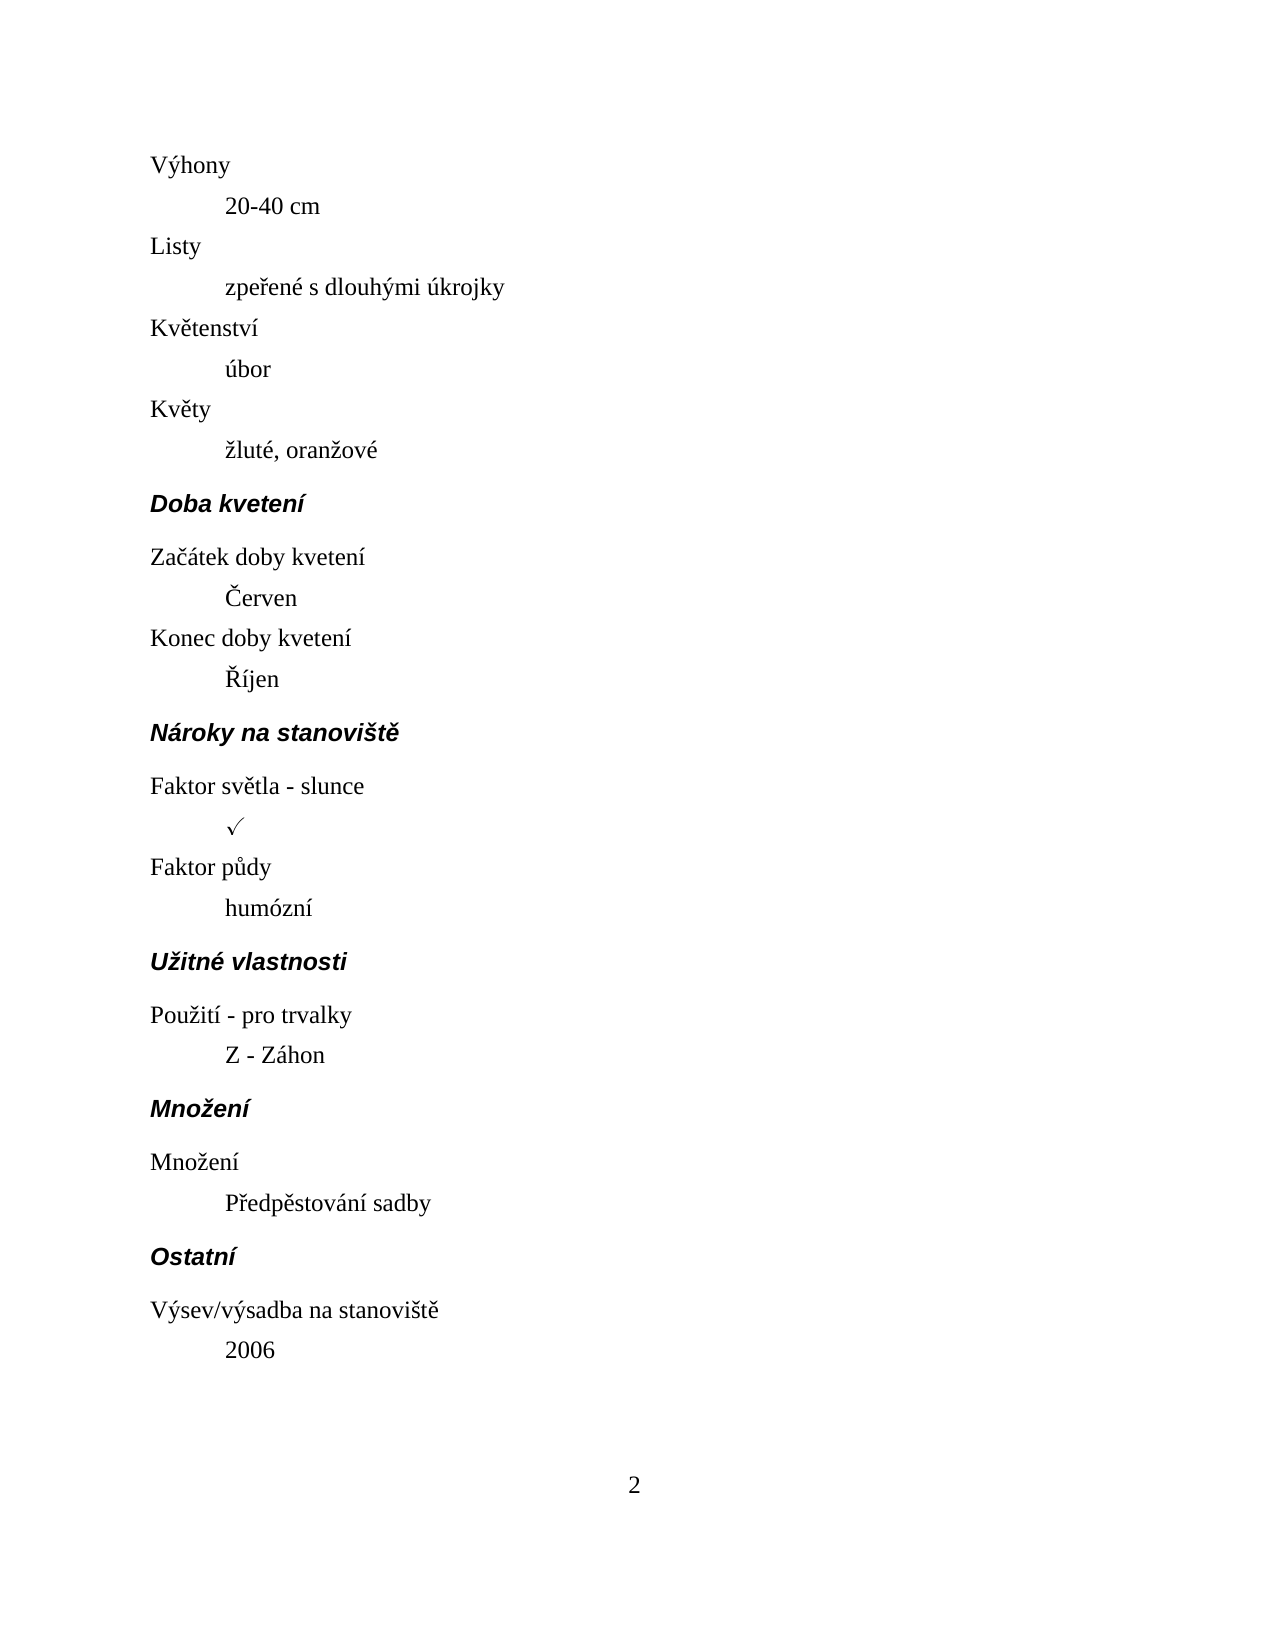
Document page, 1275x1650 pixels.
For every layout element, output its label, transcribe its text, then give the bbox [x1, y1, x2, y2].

text Konec doby kvetení [150, 623, 1125, 652]
text ✓ [225, 812, 1125, 840]
text 2006 [225, 1336, 1125, 1364]
text Faktor půdy [150, 852, 1125, 881]
text Květy [150, 394, 1125, 423]
text Množení [150, 1147, 1125, 1176]
subtitle Užitné vlastnosti [150, 947, 1125, 975]
text Začátek doby kvetení [150, 542, 1125, 571]
text zpeřené s dlouhými úkrojky [225, 272, 1125, 301]
text humózní [225, 893, 1125, 922]
text žluté, oranžové [225, 435, 1125, 464]
text Použití - pro trvalky [150, 1000, 1125, 1028]
text Říjen [225, 664, 1125, 693]
text Výhony [150, 150, 1125, 179]
subtitle Doba kvetení [150, 489, 1125, 517]
text Červen [225, 583, 1125, 611]
text Výsev/výsadba na stanoviště [150, 1295, 1125, 1323]
text Předpěstování sadby [225, 1188, 1125, 1217]
text Faktor světla - slunce [150, 771, 1125, 799]
text 20-40 cm [225, 191, 1125, 219]
subtitle Množení [150, 1094, 1125, 1123]
text Květenství [150, 313, 1125, 342]
subtitle Ostatní [150, 1242, 1125, 1270]
subtitle Nároky na stanoviště [150, 718, 1125, 746]
text Z - Záhon [225, 1041, 1125, 1069]
text úbor [225, 354, 1125, 382]
text Listy [150, 231, 1125, 260]
